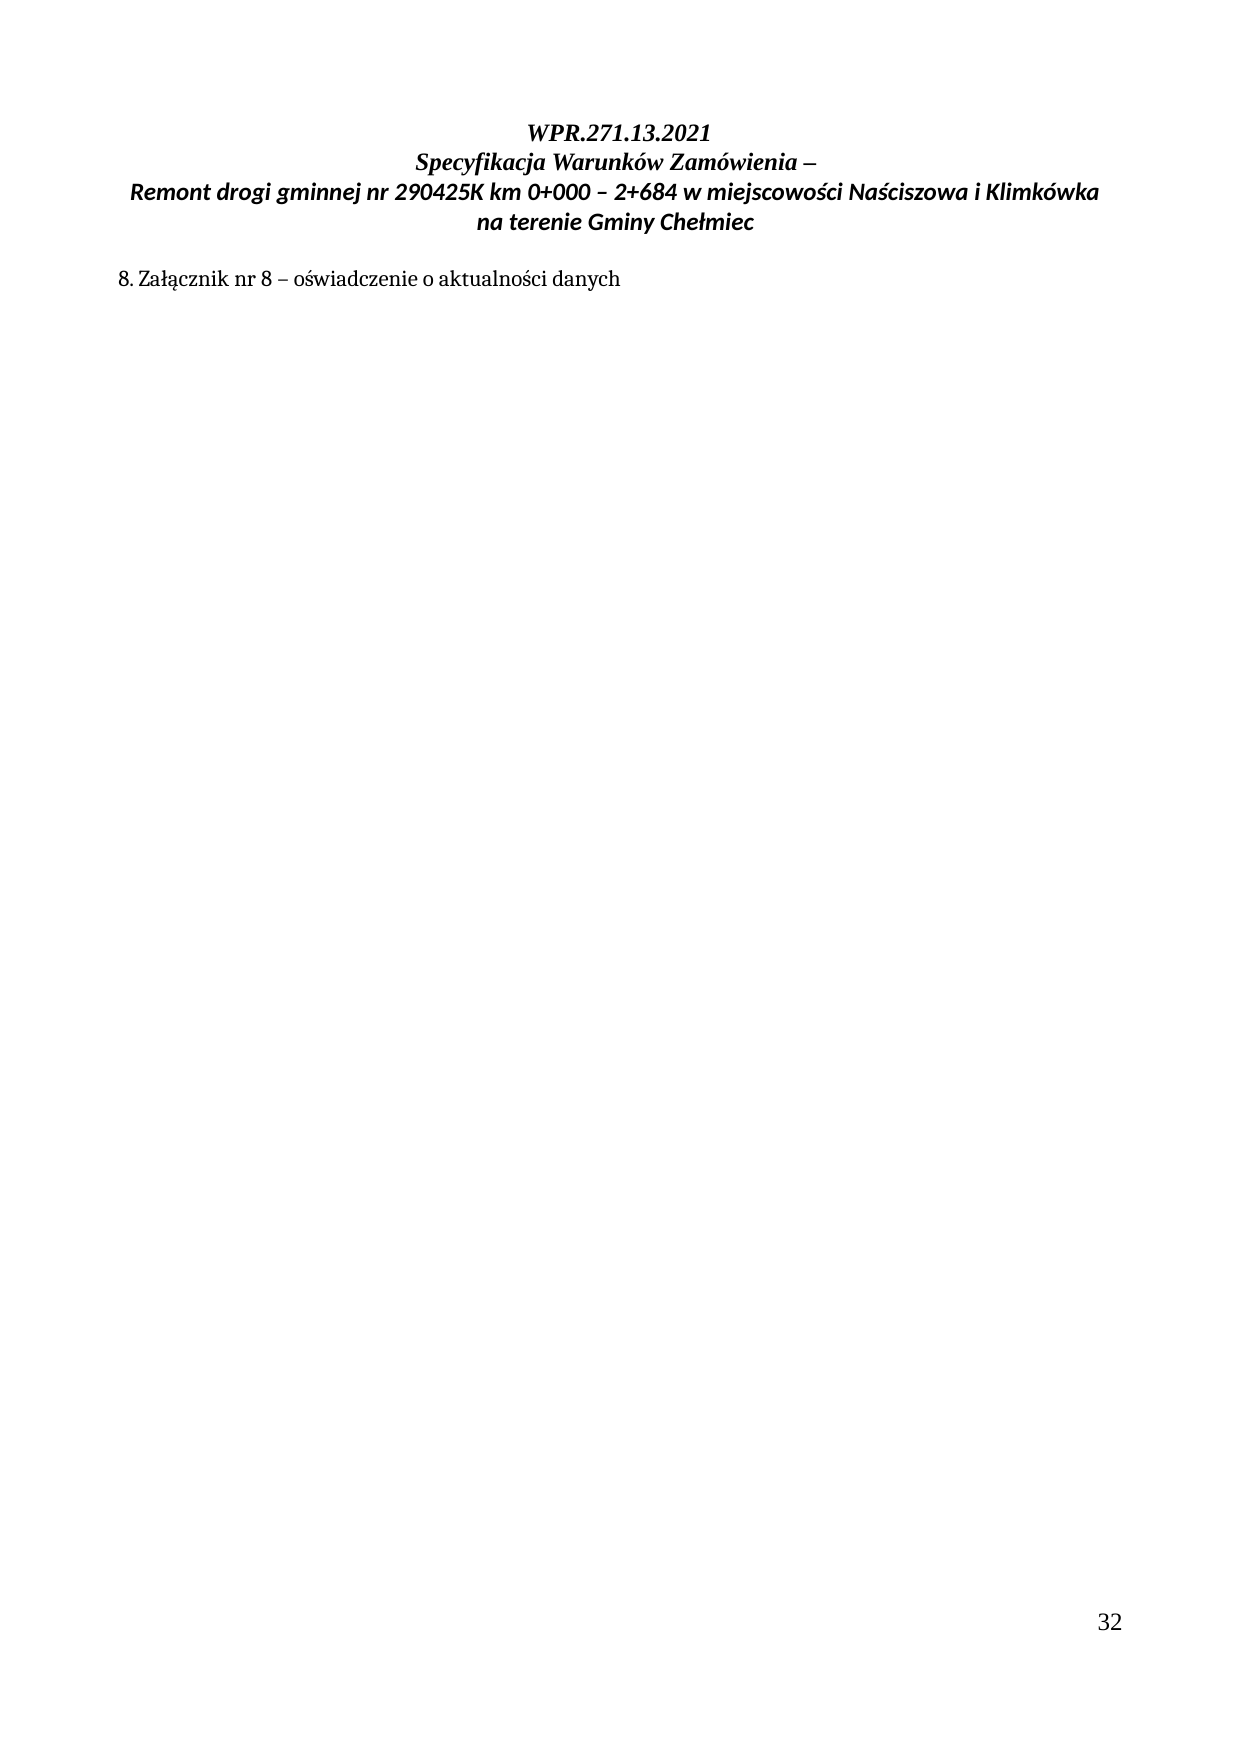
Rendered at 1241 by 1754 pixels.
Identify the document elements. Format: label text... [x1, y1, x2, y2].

text 8. Załącznik nr 8 – oświadczenie o aktualności danych [118, 266, 1122, 292]
